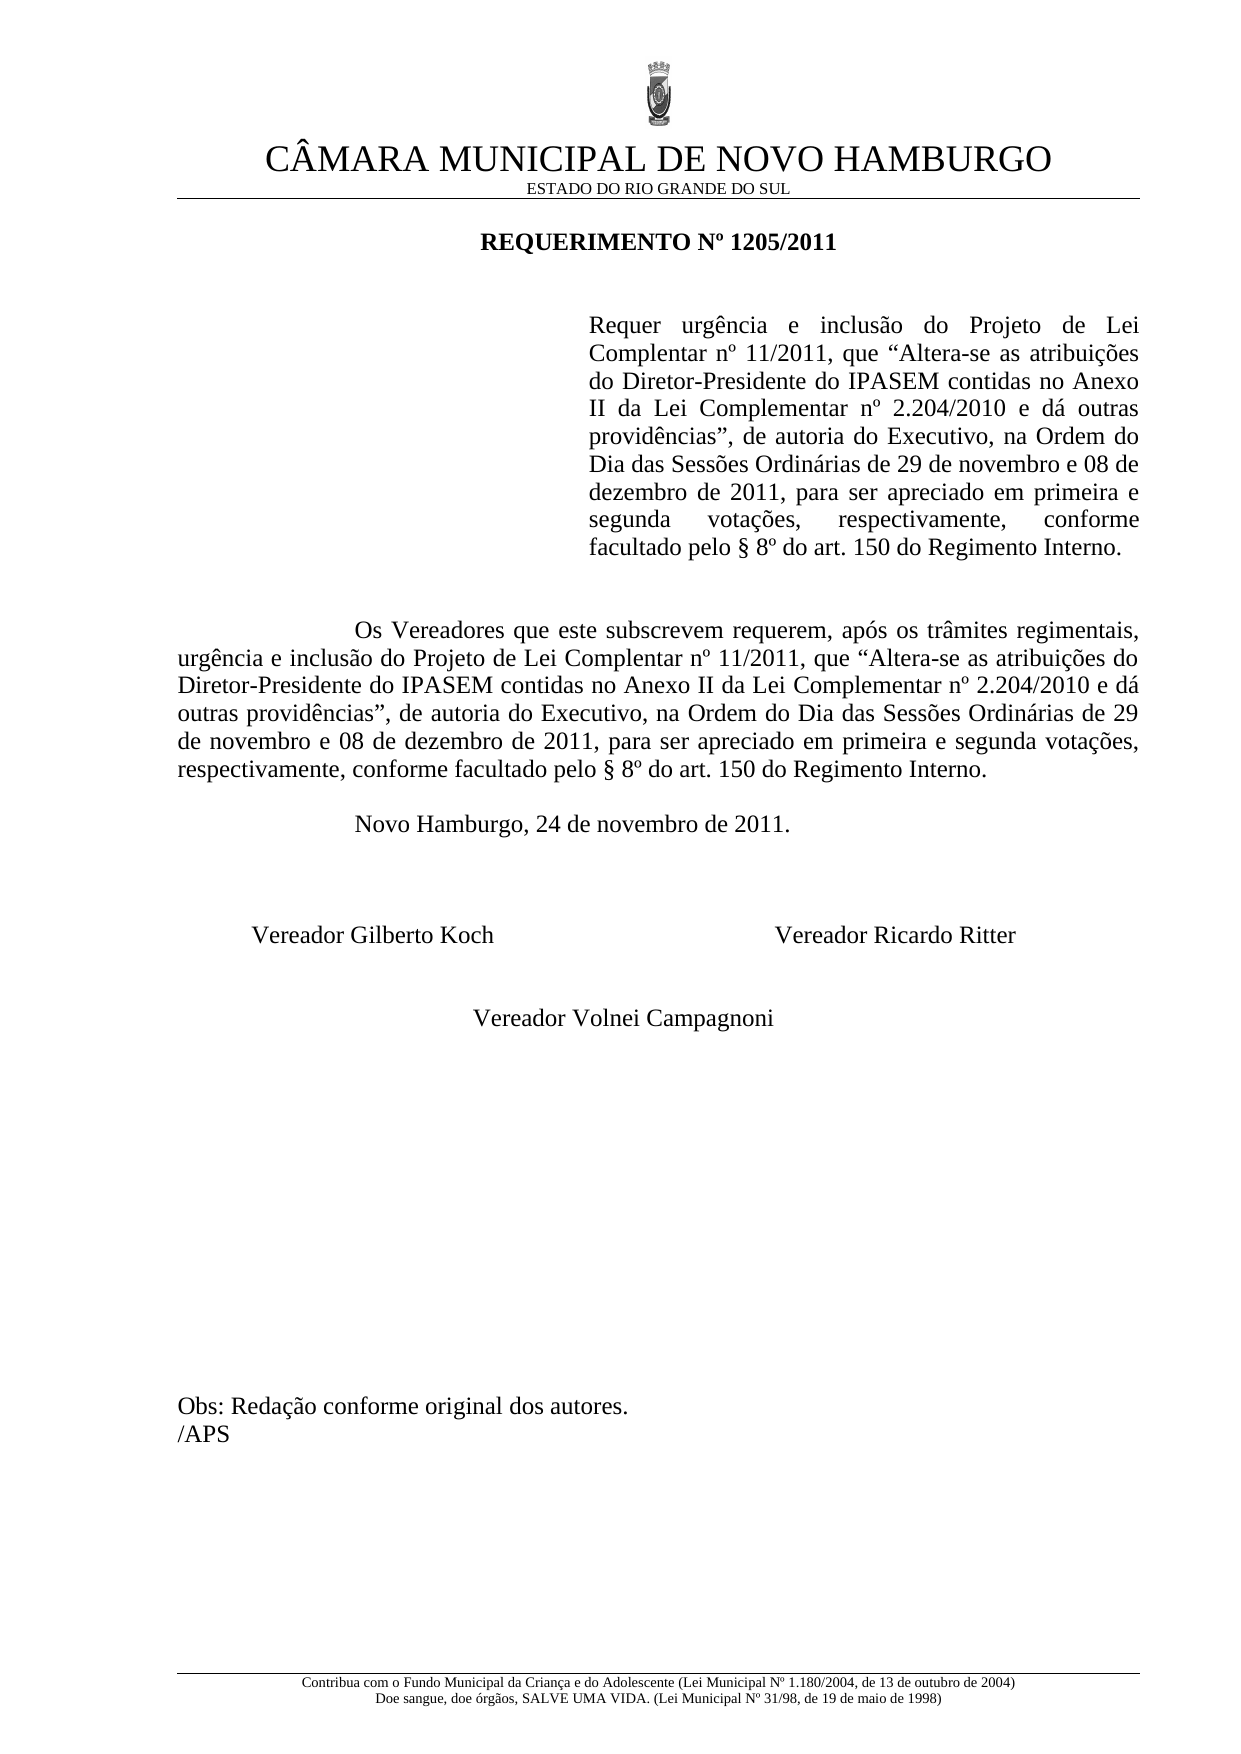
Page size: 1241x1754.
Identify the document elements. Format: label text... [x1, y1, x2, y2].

text Novo Hamburgo, 24 de novembro de 2011. [177, 810, 1140, 838]
text Obs: Redação conforme original dos autores. [177, 1392, 1140, 1420]
text Vereador Gilberto Koch Vereador Ricardo Ritter [177, 921, 1140, 949]
text /APS [177, 1420, 1140, 1447]
text Requer urgência e inclusão do Projeto de Lei Complentar nº 11/2011, que “Altera-se as atribuições do Diretor-Presidente do IPASEM contidas no Anexo II da Lei Complementar nº 2.204/2010 e dá outras providências”, de autoria do Executivo, na Ordem do Dia das Sessões Ordinárias de 29 de novembro e 08 de dezembro de 2011, para ser apreciado em primeira e segunda votações, respectivamente, conforme facultado pelo § 8º do art. 150 do Regimento Interno. [589, 311, 1140, 561]
text Vereador Volnei Campagnoni [177, 1004, 1140, 1032]
text REQUERIMENTO Nº 1205/2011 [177, 228, 1140, 256]
text Os Vereadores que este subscrevem requerem, após os trâmites regimentais, urgência e inclusão do Projeto de Lei Complentar nº 11/2011, que “Altera-se as atribuições do Diretor-Presidente do IPASEM contidas no Anexo II da Lei Complementar nº 2.204/2010 e dá outras providências”, de autoria do Executivo, na Ordem do Dia das Sessões Ordinárias de 29 de novembro e 08 de dezembro de 2011, para ser apreciado em primeira e segunda votações, respectivamente, conforme facultado pelo § 8º do art. 150 do Regimento Interno. [177, 616, 1140, 782]
